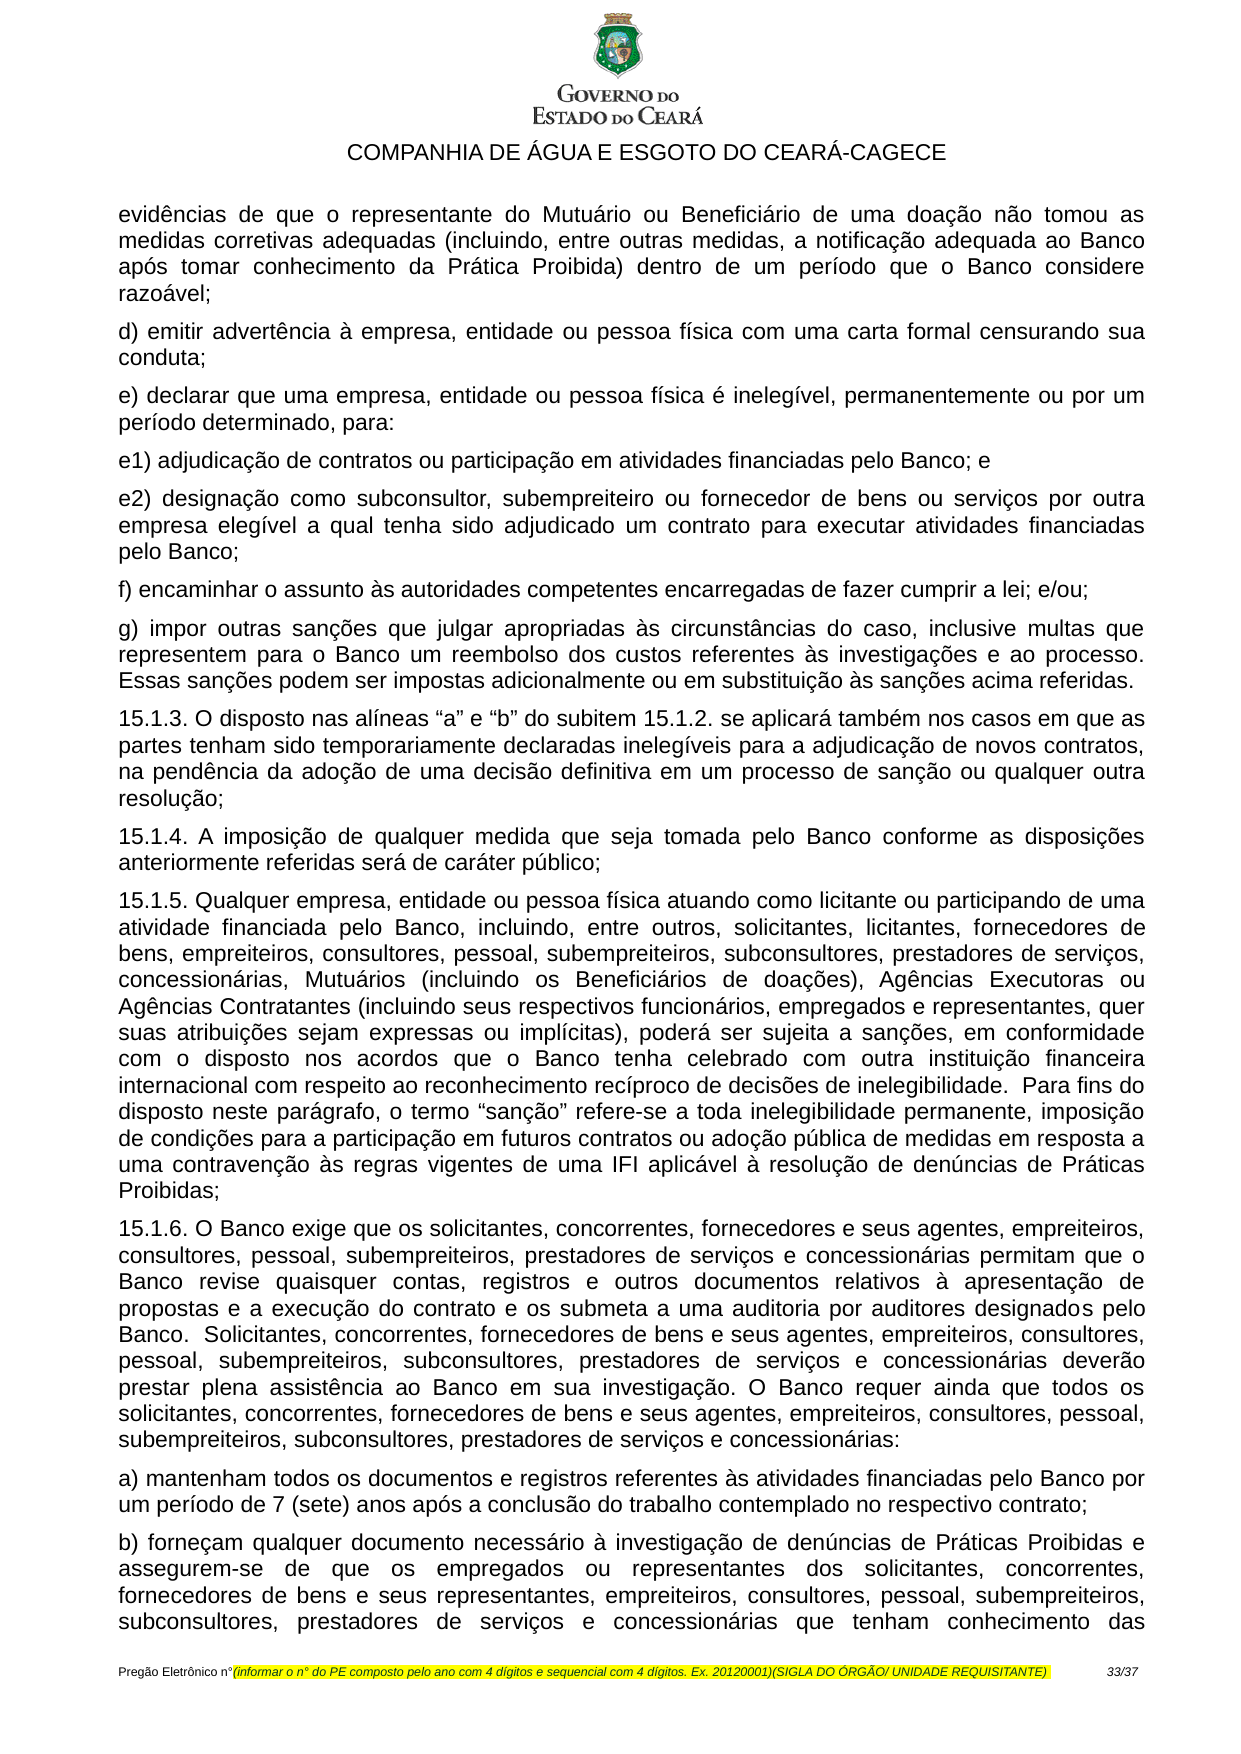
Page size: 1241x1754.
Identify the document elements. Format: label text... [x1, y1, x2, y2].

text e2) designação como subconsultor, subempreiteiro ou fornecedor de bens ou serviços por outra empresa elegível a qual tenha sido adjudicado um contrato para executar atividades financiadas pelo Banco; [118, 485, 1146, 564]
text e1) adjudicação de contratos ou participação em atividades financiadas pelo Banco; e [118, 447, 1146, 473]
text 15.1.5. Qualquer empresa, entidade ou pessoa física atuando como licitante ou participando de uma atividade financiada pelo Banco, incluindo, entre outros, solicitantes, licitantes, fornecedores de bens, empreiteiros, consultores, pessoal, subempreiteiros, subconsultores, prestadores de serviços, concessionárias, Mutuários (incluindo os Beneficiários de doações), Agências Executoras ou Agências Contratantes (incluindo seus respectivos funcionários, empregados e representantes, quer suas atribuições sejam expressas ou implícitas), poderá ser sujeita a sanções, em conformidade com o disposto nos acordos que o Banco tenha celebrado com outra instituição financeira internacional com respeito ao reconhecimento recíproco de decisões de inelegibilidade. Para fins do disposto neste parágrafo, o termo “sanção” refere-se a toda inelegibilidade permanente, imposição de condições para a participação em futuros contratos ou adoção pública de medidas em resposta a uma contravenção às regras vigentes de uma IFI aplicável à resolução de denúncias de Práticas Proibidas; [118, 887, 1146, 1203]
text g) impor outras sanções que julgar apropriadas às circunstâncias do caso, inclusive multas que representem para o Banco um reembolso dos custos referentes às investigações e ao processo. Essas sanções podem ser impostas adicionalmente ou em substituição às sanções acima referidas. [118, 614, 1146, 693]
text f) encaminhar o assunto às autoridades competentes encarregadas de fazer cumprir a lei; e/ou; [118, 576, 1146, 603]
text 15.1.3. O disposto nas alíneas “a” e “b” do subitem 15.1.2. se aplicará também nos casos em que as partes tenham sido temporariamente declaradas inelegíveis para a adjudicação de novos contratos, na pendência da adoção de uma decisão definitiva em um processo de sanção ou qualquer outra resolução; [118, 705, 1146, 811]
text b) forneçam qualquer documento necessário à investigação de denúncias de Práticas Proibidas e assegurem-se de que os empregados ou representantes dos solicitantes, concorrentes, fornecedores de bens e seus representantes, empreiteiros, consultores, pessoal, subempreiteiros, subconsultores, prestadores de serviços e concessionárias que tenham conhecimento das [118, 1529, 1146, 1634]
text 15.1.4. A imposição de qualquer medida que seja tomada pelo Banco conforme as disposições anteriormente referidas será de caráter público; [118, 823, 1146, 875]
text evidências de que o representante do Mutuário ou Beneficiário de uma doação não tomou as medidas corretivas adequadas (incluindo, entre outras medidas, a notificação adequada ao Banco após tomar conhecimento da Prática Proibida) dentro de um período que o Banco considere razoável; [118, 201, 1146, 306]
text e) declarar que uma empresa, entidade ou pessoa física é inelegível, permanentemente ou por um período determinado, para: [118, 382, 1146, 435]
text 15.1.6. O Banco exige que os solicitantes, concorrentes, fornecedores e seus agentes, empreiteiros, consultores, pessoal, subempreiteiros, prestadores de serviços e concessionárias permitam que o Banco revise quaisquer contas, registros e outros documentos relativos à apresentação de propostas e a execução do contrato e os submeta a uma auditoria por auditores designados pelo Banco. Solicitantes, concorrentes, fornecedores de bens e seus agentes, empreiteiros, consultores, pessoal, subempreiteiros, subconsultores, prestadores de serviços e concessionárias deverão prestar plena assistência ao Banco em sua investigação. O Banco requer ainda que todos os solicitantes, concorrentes, fornecedores de bens e seus agentes, empreiteiros, consultores, pessoal, subempreiteiros, subconsultores, prestadores de serviços e concessionárias: [118, 1215, 1146, 1453]
text d) emitir advertência à empresa, entidade ou pessoa física com uma carta formal censurando sua conduta; [118, 318, 1146, 371]
text a) mantenham todos os documentos e registros referentes às atividades financiadas pelo Banco por um período de 7 (sete) anos após a conclusão do trabalho contemplado no respectivo contrato; [118, 1464, 1146, 1517]
